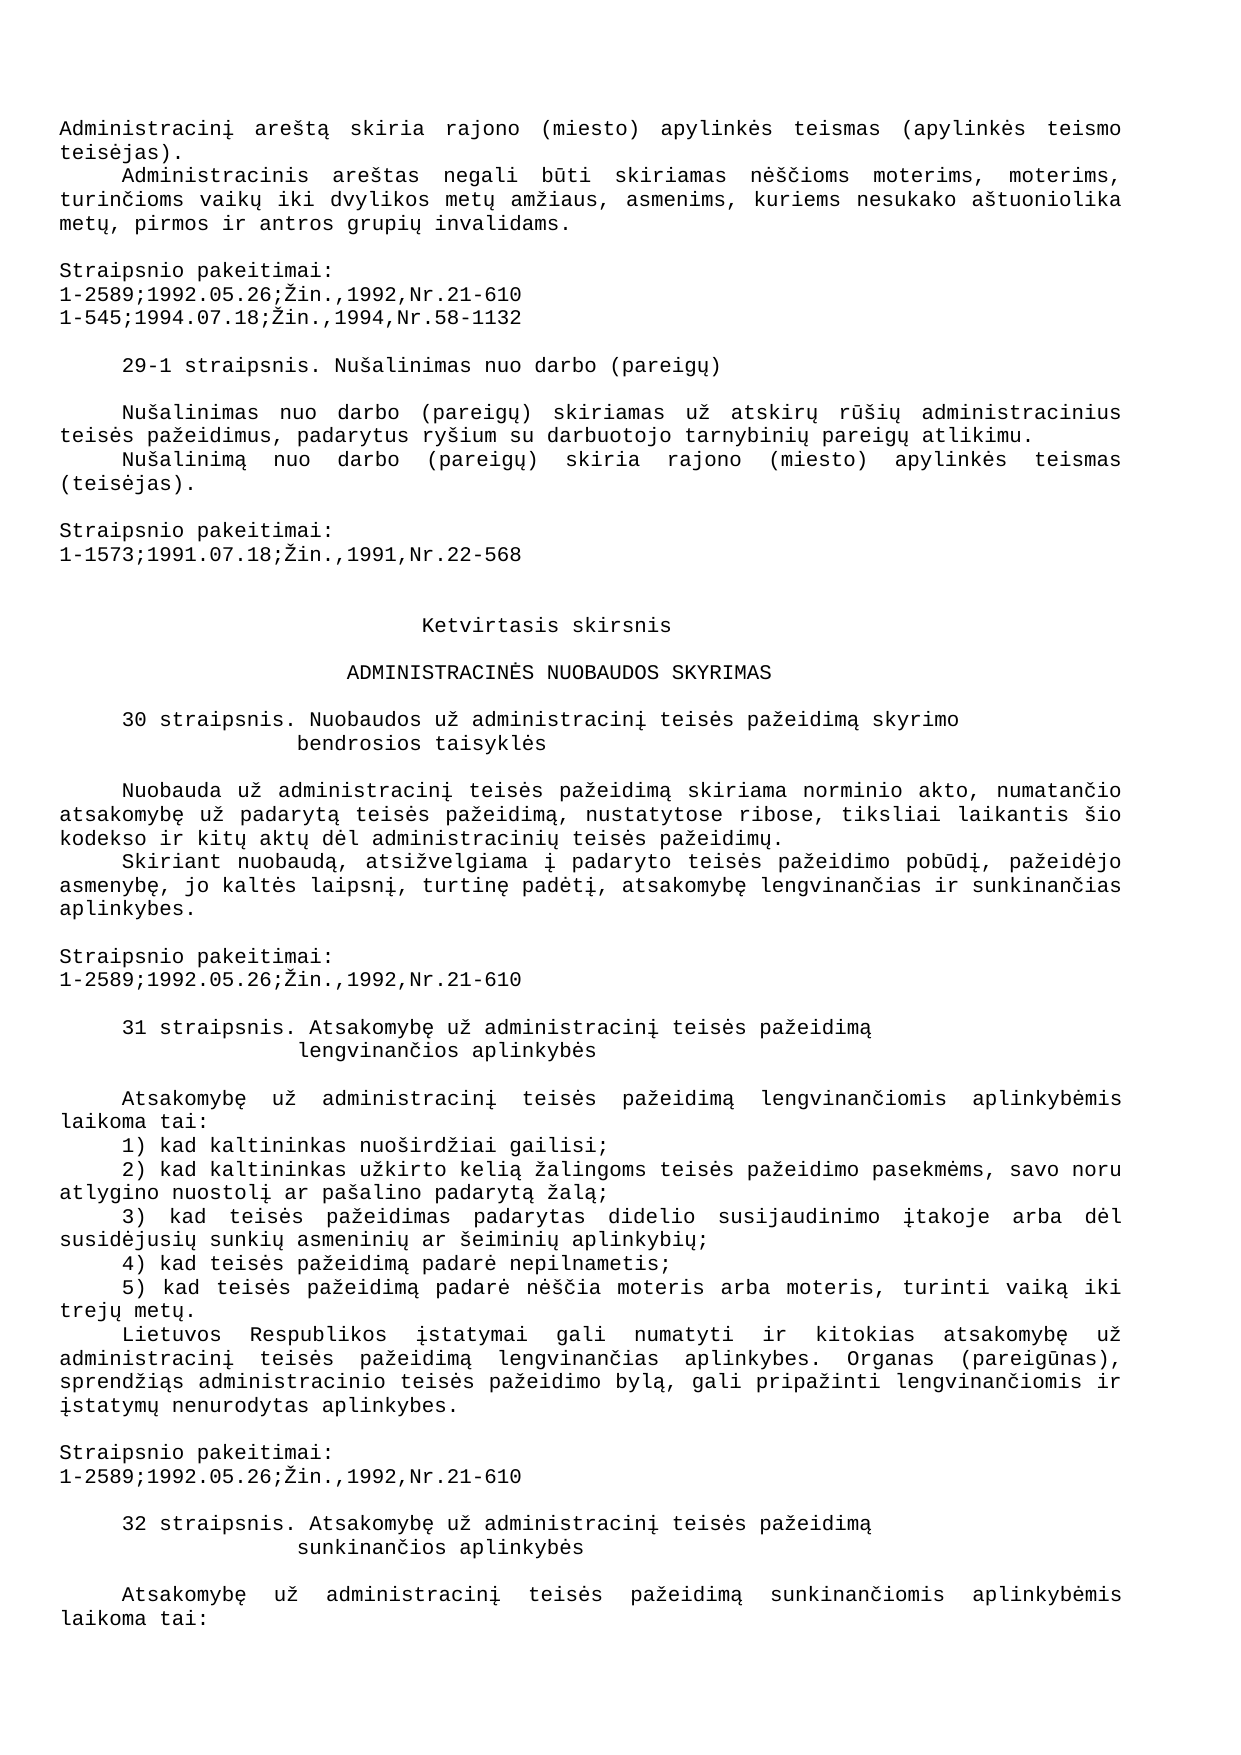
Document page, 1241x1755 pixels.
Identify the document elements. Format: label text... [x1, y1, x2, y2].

text 3) kad teisės pažeidimas padarytas didelio susijaudinimo įtakoje arba dėl susidėjusių sunkių asmeninių ar šeiminių aplinkybių; [59, 1206, 1122, 1253]
text Administracinis areštas negali būti skiriamas nėščioms moterims, moterims, turinčioms vaikų iki dvylikos metų amžiaus, asmenims, kuriems nesukako aštuoniolika metų, pirmos ir antros grupių invalidams. [59, 165, 1122, 236]
text ADMINISTRACINĖS NUOBAUDOS SKYRIMAS [59, 662, 1122, 686]
text 32 straipsnis. Atsakomybę už administracinį teisės pažeidimą [59, 1513, 1122, 1537]
text Ketvirtasis skirsnis [59, 615, 1122, 638]
text bendrosios taisyklės [59, 733, 1122, 757]
text 5) kad teisės pažeidimą padarė nėščia moteris arba moteris, turinti vaiką iki trejų metų. [59, 1277, 1122, 1324]
text 1-545;1994.07.18;Žin.,1994,Nr.58-1132 [59, 307, 1122, 331]
text 4) kad teisės pažeidimą padarė nepilnametis; [59, 1253, 1122, 1277]
text 31 straipsnis. Atsakomybę už administracinį teisės pažeidimą [59, 1017, 1122, 1040]
text 1-1573;1991.07.18;Žin.,1991,Nr.22-568 [59, 544, 1122, 567]
text Straipsnio pakeitimai: [59, 946, 1122, 969]
text Atsakomybę už administracinį teisės pažeidimą sunkinančiomis aplinkybėmis laikoma tai: [59, 1584, 1122, 1631]
text Administracinį areštą skiria rajono (miesto) apylinkės teismas (apylinkės teismo teisėjas). [59, 118, 1122, 165]
text 29-1 straipsnis. Nušalinimas nuo darbo (pareigų) [59, 354, 1122, 378]
text Lietuvos Respublikos įstatymai gali numatyti ir kitokias atsakomybę už administracinį teisės pažeidimą lengvinančias aplinkybes. Organas (pareigūnas), sprendžiąs administracinio teisės pažeidimo bylą, gali pripažinti lengvinančiomis ir įstatymų nenurodytas aplinkybes. [59, 1324, 1122, 1419]
text Nušalinimas nuo darbo (pareigų) skiriamas už atskirų rūšių administracinius teisės pažeidimus, padarytus ryšium su darbuotojo tarnybinių pareigų atlikimu. [59, 402, 1122, 449]
text Nušalinimą nuo darbo (pareigų) skiria rajono (miesto) apylinkės teismas (teisėjas). [59, 449, 1122, 496]
text Straipsnio pakeitimai: [59, 260, 1122, 284]
text lengvinančios aplinkybės [59, 1040, 1122, 1064]
text 30 straipsnis. Nuobaudos už administracinį teisės pažeidimą skyrimo [59, 709, 1122, 733]
text 1-2589;1992.05.26;Žin.,1992,Nr.21-610 [59, 969, 1122, 993]
text 2) kad kaltininkas užkirto kelią žalingoms teisės pažeidimo pasekmėms, savo noru atlygino nuostolį ar pašalino padarytą žalą; [59, 1158, 1122, 1206]
text 1-2589;1992.05.26;Žin.,1992,Nr.21-610 [59, 1466, 1122, 1489]
text Atsakomybę už administracinį teisės pažeidimą lengvinančiomis aplinkybėmis laikoma tai: [59, 1088, 1122, 1135]
text 1-2589;1992.05.26;Žin.,1992,Nr.21-610 [59, 284, 1122, 307]
text Skiriant nuobaudą, atsižvelgiama į padaryto teisės pažeidimo pobūdį, pažeidėjo asmenybę, jo kaltės laipsnį, turtinę padėtį, atsakomybę lengvinančias ir sunkinančias aplinkybes. [59, 851, 1122, 922]
text Straipsnio pakeitimai: [59, 1442, 1122, 1466]
text Straipsnio pakeitimai: [59, 520, 1122, 544]
text Nuobauda už administracinį teisės pažeidimą skiriama norminio akto, numatančio atsakomybę už padarytą teisės pažeidimą, nustatytose ribose, tiksliai laikantis šio kodekso ir kitų aktų dėl administracinių teisės pažeidimų. [59, 780, 1122, 851]
text 1) kad kaltininkas nuoširdžiai gailisi; [59, 1135, 1122, 1158]
text sunkinančios aplinkybės [59, 1537, 1122, 1561]
